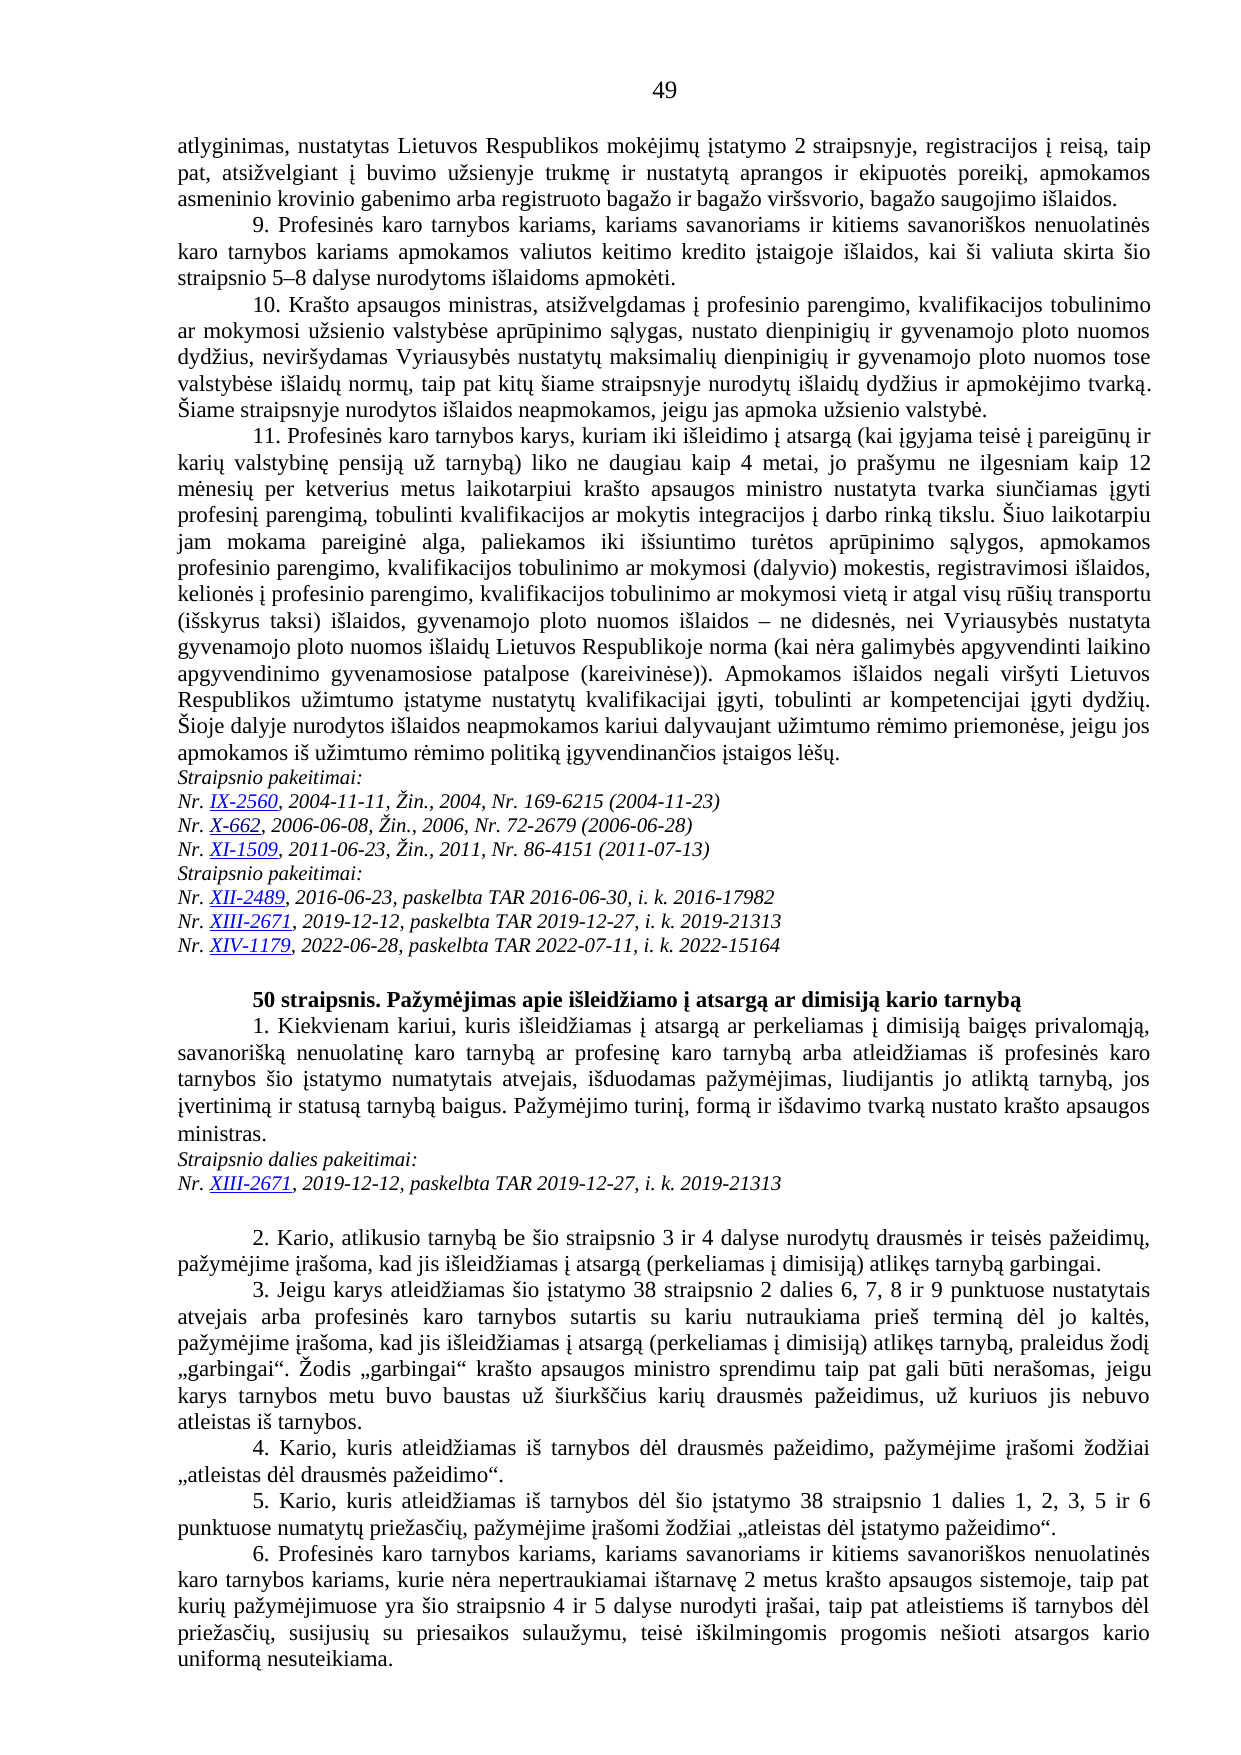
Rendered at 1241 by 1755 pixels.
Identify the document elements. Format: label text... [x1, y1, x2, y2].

text Straipsnio dalies pakeitimai: [177, 1147, 1152, 1171]
text Straipsnio pakeitimai: [177, 861, 1152, 885]
text Nr. XI-1509, 2011-06-23, Žin., 2011, Nr. 86-4151 (2011-07-13) [177, 837, 1152, 861]
text Nr. X-662, 2006-06-08, Žin., 2006, Nr. 72-2679 (2006-06-28) [177, 813, 1152, 837]
text Nr. IX-2560, 2004-11-11, Žin., 2004, Nr. 169-6215 (2004-11-23) [177, 789, 1152, 813]
text 2. Kario, atlikusio tarnybą be šio straipsnio 3 ir 4 dalyse nurodytų drausmės ir teisės pažeidimų, pažymėjime įrašoma, kad jis išleidžiamas į atsargą (perkeliamas į dimisiją) atlikęs tarnybą garbingai. [177, 1224, 1152, 1276]
text Nr. XIII-2671, 2019-12-12, paskelbta TAR 2019-12-27, i. k. 2019-21313 [177, 1171, 1152, 1195]
text 10. Krašto apsaugos ministras, atsižvelgdamas į profesinio parengimo, kvalifikacijos tobulinimo ar mokymosi užsienio valstybėse aprūpinimo sąlygas, nustato dienpinigių ir gyvenamojo ploto nuomos dydžius, neviršydamas Vyriausybės nustatytų maksimalių dienpinigių ir gyvenamojo ploto nuomos tose valstybėse išlaidų normų, taip pat kitų šiame straipsnyje nurodytų išlaidų dydžius ir apmokėjimo tvarką. Šiame straipsnyje nurodytos išlaidos neapmokamos, jeigu jas apmoka užsienio valstybė. [177, 291, 1152, 422]
text 5. Kario, kuris atleidžiamas iš tarnybos dėl šio įstatymo 38 straipsnio 1 dalies 1, 2, 3, 5 ir 6 punktuose numatytų priežasčių, pažymėjime įrašomi žodžiai „atleistas dėl įstatymo pažeidimo“. [177, 1487, 1152, 1540]
text 50 straipsnis. Pažymėjimas apie išleidžiamo į atsargą ar dimisiją kario tarnybą [177, 986, 1152, 1013]
text 6. Profesinės karo tarnybos kariams, kariams savanoriams ir kitiems savanoriškos nenuolatinės karo tarnybos kariams, kurie nėra nepertraukiamai ištarnavę 2 metus krašto apsaugos sistemoje, taip pat kurių pažymėjimuose yra šio straipsnio 4 ir 5 dalyse nurodyti įrašai, taip pat atleistiems iš tarnybos dėl priežasčių, susijusių su priesaikos sulaužymu, teisė iškilmingomis progomis nešioti atsargos kario uniformą nesuteikiama. [177, 1540, 1152, 1672]
text 1. Kiekvienam kariui, kuris išleidžiamas į atsargą ar perkeliamas į dimisiją baigęs privalomąją, savanorišką nenuolatinę karo tarnybą ar profesinę karo tarnybą arba atleidžiamas iš profesinės karo tarnybos šio įstatymo numatytais atvejais, išduodamas pažymėjimas, liudijantis jo atliktą tarnybą, jos įvertinimą ir statusą tarnybą baigus. Pažymėjimo turinį, formą ir išdavimo tvarką nustato krašto apsaugos ministras. [177, 1013, 1152, 1147]
text 4. Kario, kuris atleidžiamas iš tarnybos dėl drausmės pažeidimo, pažymėjime įrašomi žodžiai „atleistas dėl drausmės pažeidimo“. [177, 1434, 1152, 1487]
text 9. Profesinės karo tarnybos kariams, kariams savanoriams ir kitiems savanoriškos nenuolatinės karo tarnybos kariams apmokamos valiutos keitimo kredito įstaigoje išlaidos, kai ši valiuta skirta šio straipsnio 5–8 dalyse nurodytoms išlaidoms apmokėti. [177, 212, 1152, 291]
text 3. Jeigu karys atleidžiamas šio įstatymo 38 straipsnio 2 dalies 6, 7, 8 ir 9 punktuose nustatytais atvejais arba profesinės karo tarnybos sutartis su kariu nutraukiama prieš terminą dėl jo kaltės, pažymėjime įrašoma, kad jis išleidžiamas į atsargą (perkeliamas į dimisiją) atlikęs tarnybą, praleidus žodį „garbingai“. Žodis „garbingai“ krašto apsaugos ministro sprendimu taip pat gali būti nerašomas, jeigu karys tarnybos metu buvo baustas už šiurkščius karių drausmės pažeidimus, už kuriuos jis nebuvo atleistas iš tarnybos. [177, 1276, 1152, 1434]
text Nr. XIII-2671, 2019-12-12, paskelbta TAR 2019-12-27, i. k. 2019-21313 [177, 909, 1152, 933]
text 11. Profesinės karo tarnybos karys, kuriam iki išleidimo į atsargą (kai įgyjama teisė į pareigūnų ir karių valstybinę pensiją už tarnybą) liko ne daugiau kaip 4 metai, jo prašymu ne ilgesniam kaip 12 mėnesių per ketverius metus laikotarpiui krašto apsaugos ministro nustatyta tvarka siunčiamas įgyti profesinį parengimą, tobulinti kvalifikacijos ar mokytis integracijos į darbo rinką tikslu. Šiuo laikotarpiu jam mokama pareiginė alga, paliekamos iki išsiuntimo turėtos aprūpinimo sąlygos, apmokamos profesinio parengimo, kvalifikacijos tobulinimo ar mokymosi (dalyvio) mokestis, registravimosi išlaidos, kelionės į profesinio parengimo, kvalifikacijos tobulinimo ar mokymosi vietą ir atgal visų rūšių transportu (išskyrus taksi) išlaidos, gyvenamojo ploto nuomos išlaidos – ne didesnės, nei Vyriausybės nustatyta gyvenamojo ploto nuomos išlaidų Lietuvos Respublikoje norma (kai nėra galimybės apgyvendinti laikino apgyvendinimo gyvenamosiose patalpose (kareivinėse)). Apmokamos išlaidos negali viršyti Lietuvos Respublikos užimtumo įstatyme nustatytų kvalifikacijai įgyti, tobulinti ar kompetencijai įgyti dydžių. Šioje dalyje nurodytos išlaidos neapmokamos kariui dalyvaujant užimtumo rėmimo priemonėse, jeigu jos apmokamos iš užimtumo rėmimo politiką įgyvendinančios įstaigos lėšų. [177, 422, 1152, 765]
text Nr. XII-2489, 2016-06-23, paskelbta TAR 2016-06-30, i. k. 2016-17982 [177, 885, 1152, 909]
text atlyginimas, nustatytas Lietuvos Respublikos mokėjimų įstatymo 2 straipsnyje, registracijos į reisą, taip pat, atsižvelgiant į buvimo užsienyje trukmę ir nustatytą aprangos ir ekipuotės poreikį, apmokamos asmeninio krovinio gabenimo arba registruoto bagažo ir bagažo viršsvorio, bagažo saugojimo išlaidos. [177, 132, 1152, 212]
text Straipsnio pakeitimai: [177, 765, 1152, 789]
text Nr. XIV-1179, 2022-06-28, paskelbta TAR 2022-07-11, i. k. 2022-15164 [177, 933, 1152, 957]
